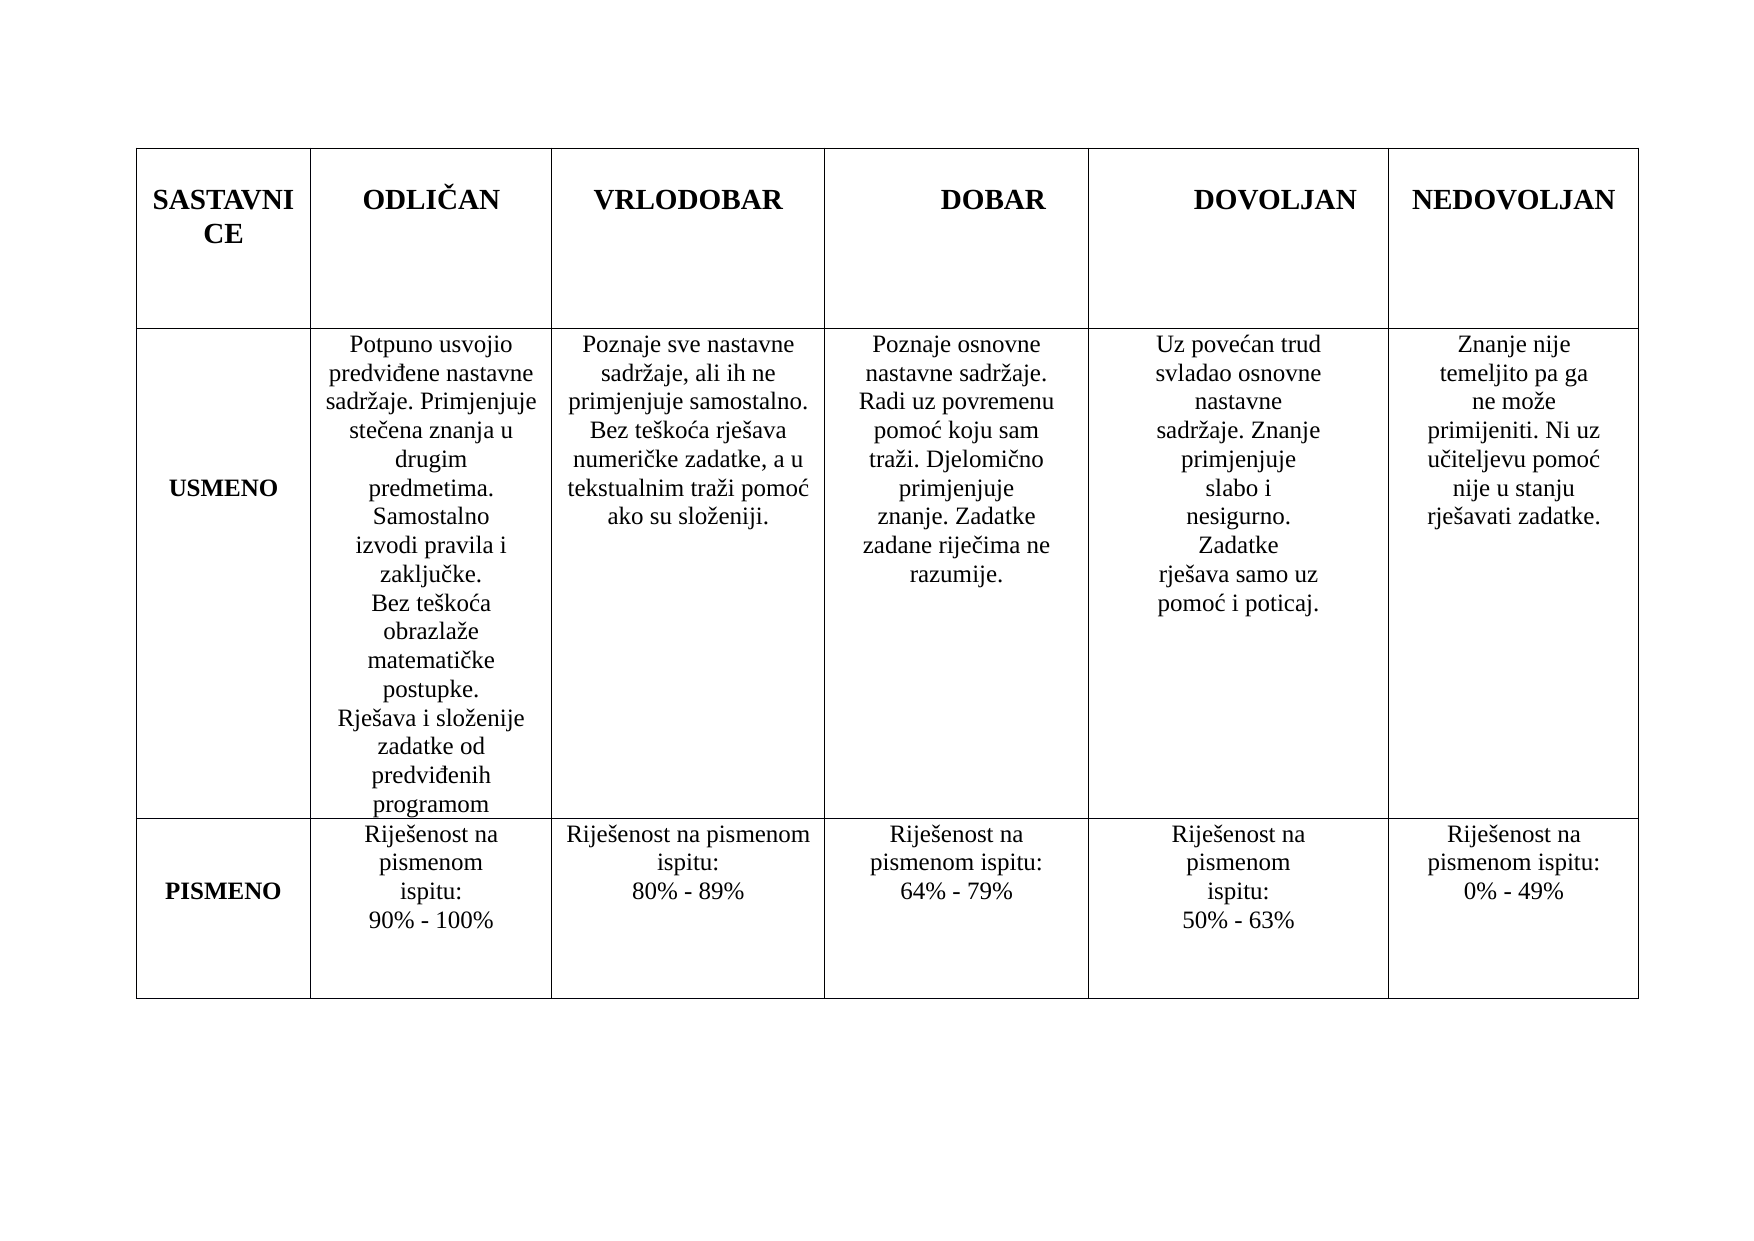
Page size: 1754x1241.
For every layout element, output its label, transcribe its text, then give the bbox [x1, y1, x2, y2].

table_cell USMENO [137, 329, 310, 818]
table_cell Riješenost na pismenom ispitu: 0% - 49% [1389, 819, 1638, 998]
table_cell Poznaje osnovne nastavne sadržaje. Radi uz povremenu pomoć koju sam traži. Djelomično primjenjuje znanje. Zadatke zadane riječima ne razumije. [825, 329, 1088, 818]
table_cell Riješenost na pismenom ispitu: 50% - 63% [1089, 819, 1388, 998]
table_header DOVOLJAN [1089, 149, 1388, 328]
table_header NEDOVOLJAN [1389, 149, 1638, 328]
table_header SASTAVNICE [137, 149, 310, 328]
table_cell Riješenost na pismenom ispitu: 80% - 89% [552, 819, 824, 998]
table_header DOBAR [825, 149, 1088, 328]
table_header ODLIČAN [311, 149, 551, 328]
table_cell Riješenost na pismenom ispitu: 64% - 79% [825, 819, 1088, 998]
table_cell Uz povećan trud svladao osnovne nastavne sadržaje. Znanje primjenjuje slabo i nesigurno. Zadatke rješava samo uz pomoć i poticaj. [1089, 329, 1388, 818]
table_cell PISMENO [137, 819, 310, 998]
table_cell Riješenost na pismenom ispitu: 90% - 100% [311, 819, 551, 998]
table_header VRLODOBAR [552, 149, 824, 328]
table_cell Znanje nije temeljito pa ga ne može primijeniti. Ni uz učiteljevu pomoć nije u stanju rješavati zadatke. [1389, 329, 1638, 818]
table_cell Potpuno usvojio predviđene nastavne sadržaje. Primjenjuje stečena znanja u drugim predmetima. Samostalno izvodi pravila i zaključke. Bez teškoća obrazlaže matematičke postupke. Rješava i složenije zadatke od predviđenih programom [311, 329, 551, 818]
table_cell Poznaje sve nastavne sadržaje, ali ih ne primjenjuje samostalno. Bez teškoća rješava numeričke zadatke, a u tekstualnim traži pomoć ako su složeniji. [552, 329, 824, 818]
